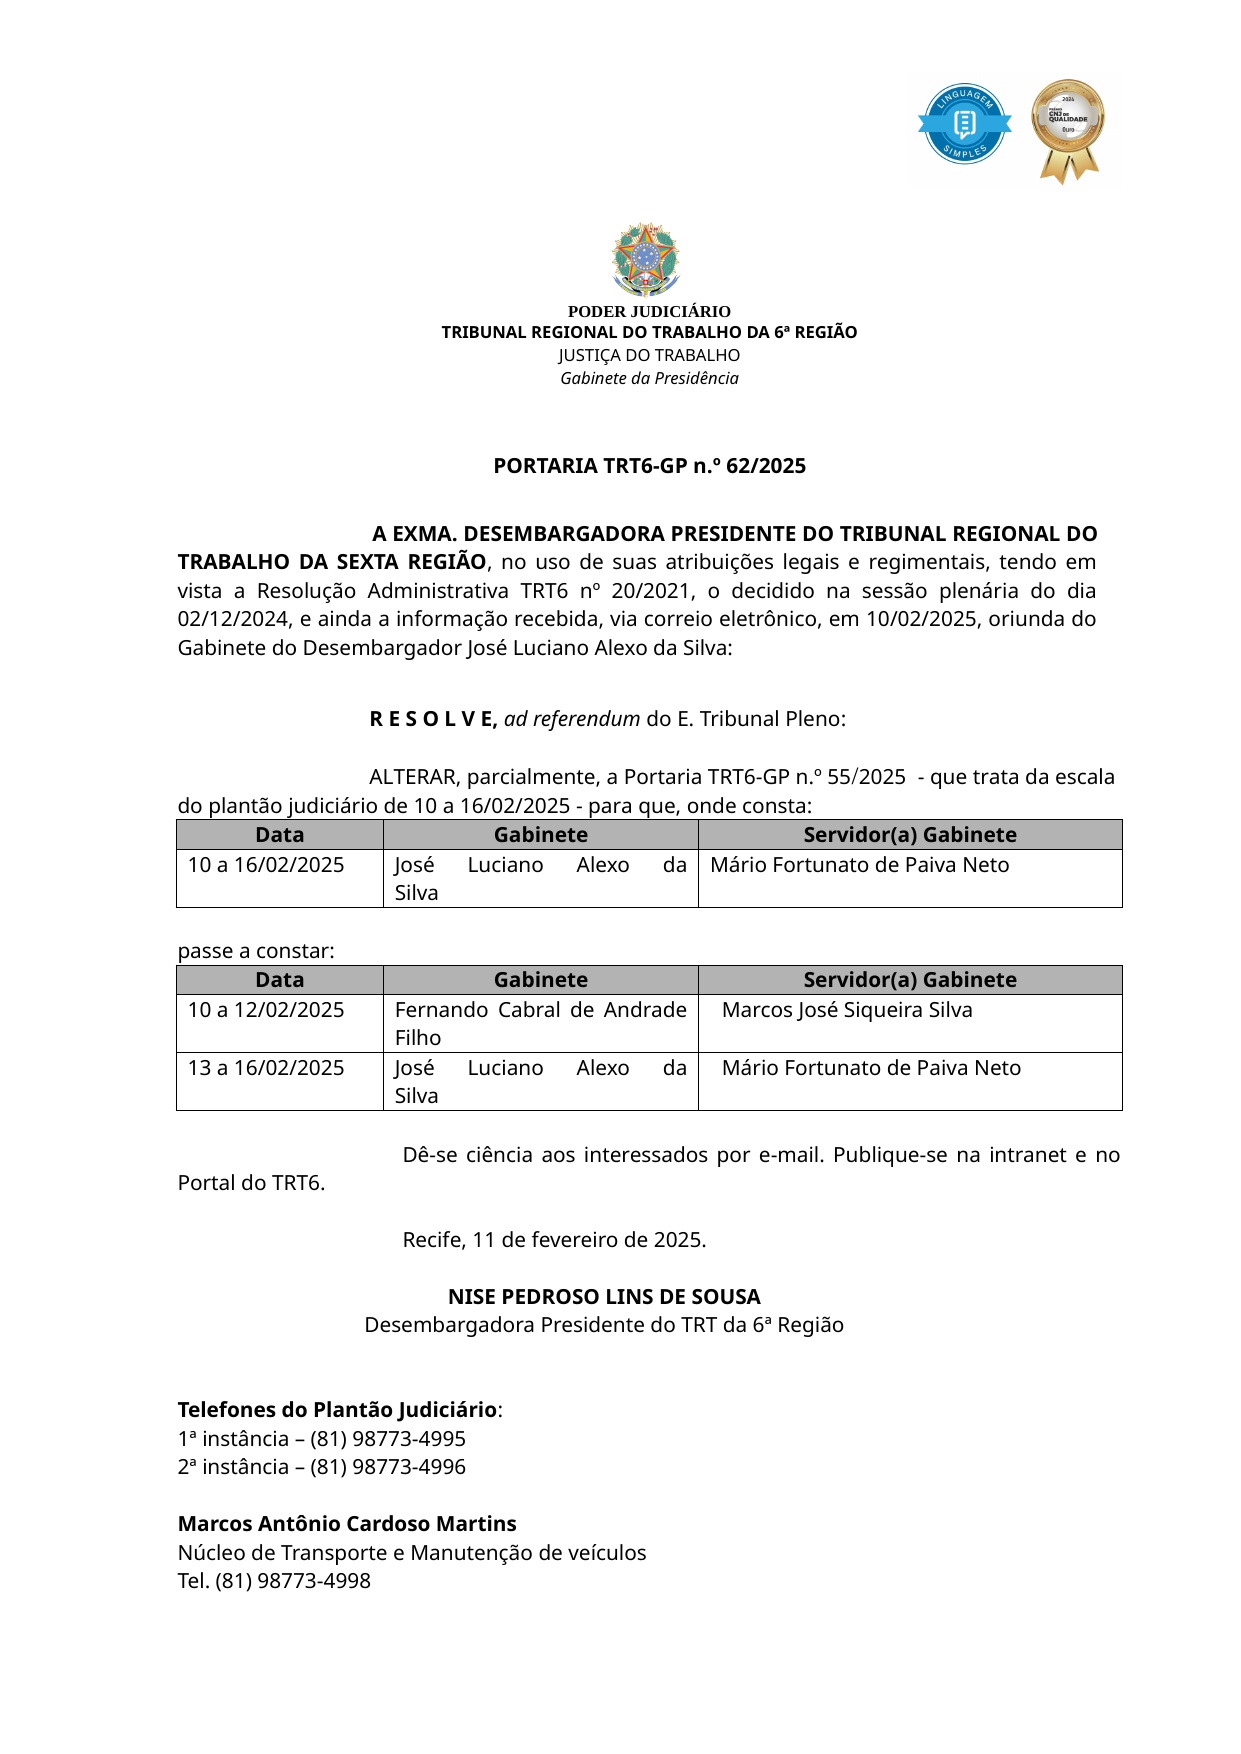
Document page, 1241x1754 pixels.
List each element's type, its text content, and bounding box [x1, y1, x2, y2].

text Telefones do Plantão Judiciário: [177, 1396, 1122, 1424]
table_header Servidor(a) Gabinete [699, 966, 1122, 994]
text NISE PEDROSO LINS DE SOUSA [177, 1282, 1032, 1310]
table_cell 10 a 12/02/2025 [177, 995, 383, 1052]
table_header Gabinete [384, 966, 698, 994]
text Núcleo de Transporte e Manutenção de veículos [177, 1538, 1122, 1566]
table_cell 10 a 16/02/2025 [177, 850, 383, 907]
table_cell José Luciano Alexo da Silva [384, 1053, 698, 1110]
text 2ª instância – (81) 98773-4996 [177, 1452, 1122, 1481]
text Tel. (81) 98773-4998 [177, 1566, 1146, 1595]
text A EXMA. DESEMBARGADORA PRESIDENTE DO TRIBUNAL REGIONAL DO TRABALHO DA SEXTA REGIÃO, no uso de suas atribuições legais e regimentais, tendo em vista a Resolução Administrativa TRT6 nº 20/2021, o decidido na sessão plenária do dia 02/12/2024, e ainda a informação recebida, via correio eletrônico, em 10/02/2025, oriunda do Gabinete do Desembargador José Luciano Alexo da Silva: [177, 519, 1098, 661]
table_cell Marcos José Siqueira Silva [699, 995, 1122, 1052]
table_cell Mário Fortunato de Paiva Neto [699, 850, 1122, 907]
table_header Gabinete [384, 820, 698, 849]
picture [605, 218, 685, 302]
text PORTARIA TRT6-GP n.º 62/2025 [177, 451, 1122, 479]
text R E S O L V E, ad referendum do E. Tribunal Pleno: [233, 704, 1122, 732]
table_header Data [177, 966, 383, 994]
table_cell 13 a 16/02/2025 [177, 1053, 383, 1110]
text passe a constar: [177, 936, 1122, 964]
text ALTERAR, parcialmente, a Portaria TRT6-GP n.º 55/2025 - que trata da escala do plantão judiciário de 10 a 16/02/2025 - para que, onde consta: [177, 761, 1122, 819]
table_cell Fernando Cabral de Andrade Filho [384, 995, 698, 1052]
text 1ª instância – (81) 98773-4995 [177, 1424, 1122, 1452]
table_header Servidor(a) Gabinete [699, 820, 1122, 849]
text Marcos Antônio Cardoso Martins [177, 1509, 1122, 1538]
table_header Data [177, 820, 383, 849]
picture [906, 70, 1123, 190]
text Desembargadora Presidente do TRT da 6ª Região [177, 1310, 1032, 1339]
text Dê-se ciência aos interessados por e-mail. Publique-se na intranet e no Portal do TRT6. [177, 1140, 1122, 1197]
table_cell José Luciano Alexo da Silva [384, 850, 698, 907]
table_cell Mário Fortunato de Paiva Neto [699, 1053, 1122, 1110]
text Recife, 11 de fevereiro de 2025. [177, 1225, 1122, 1253]
